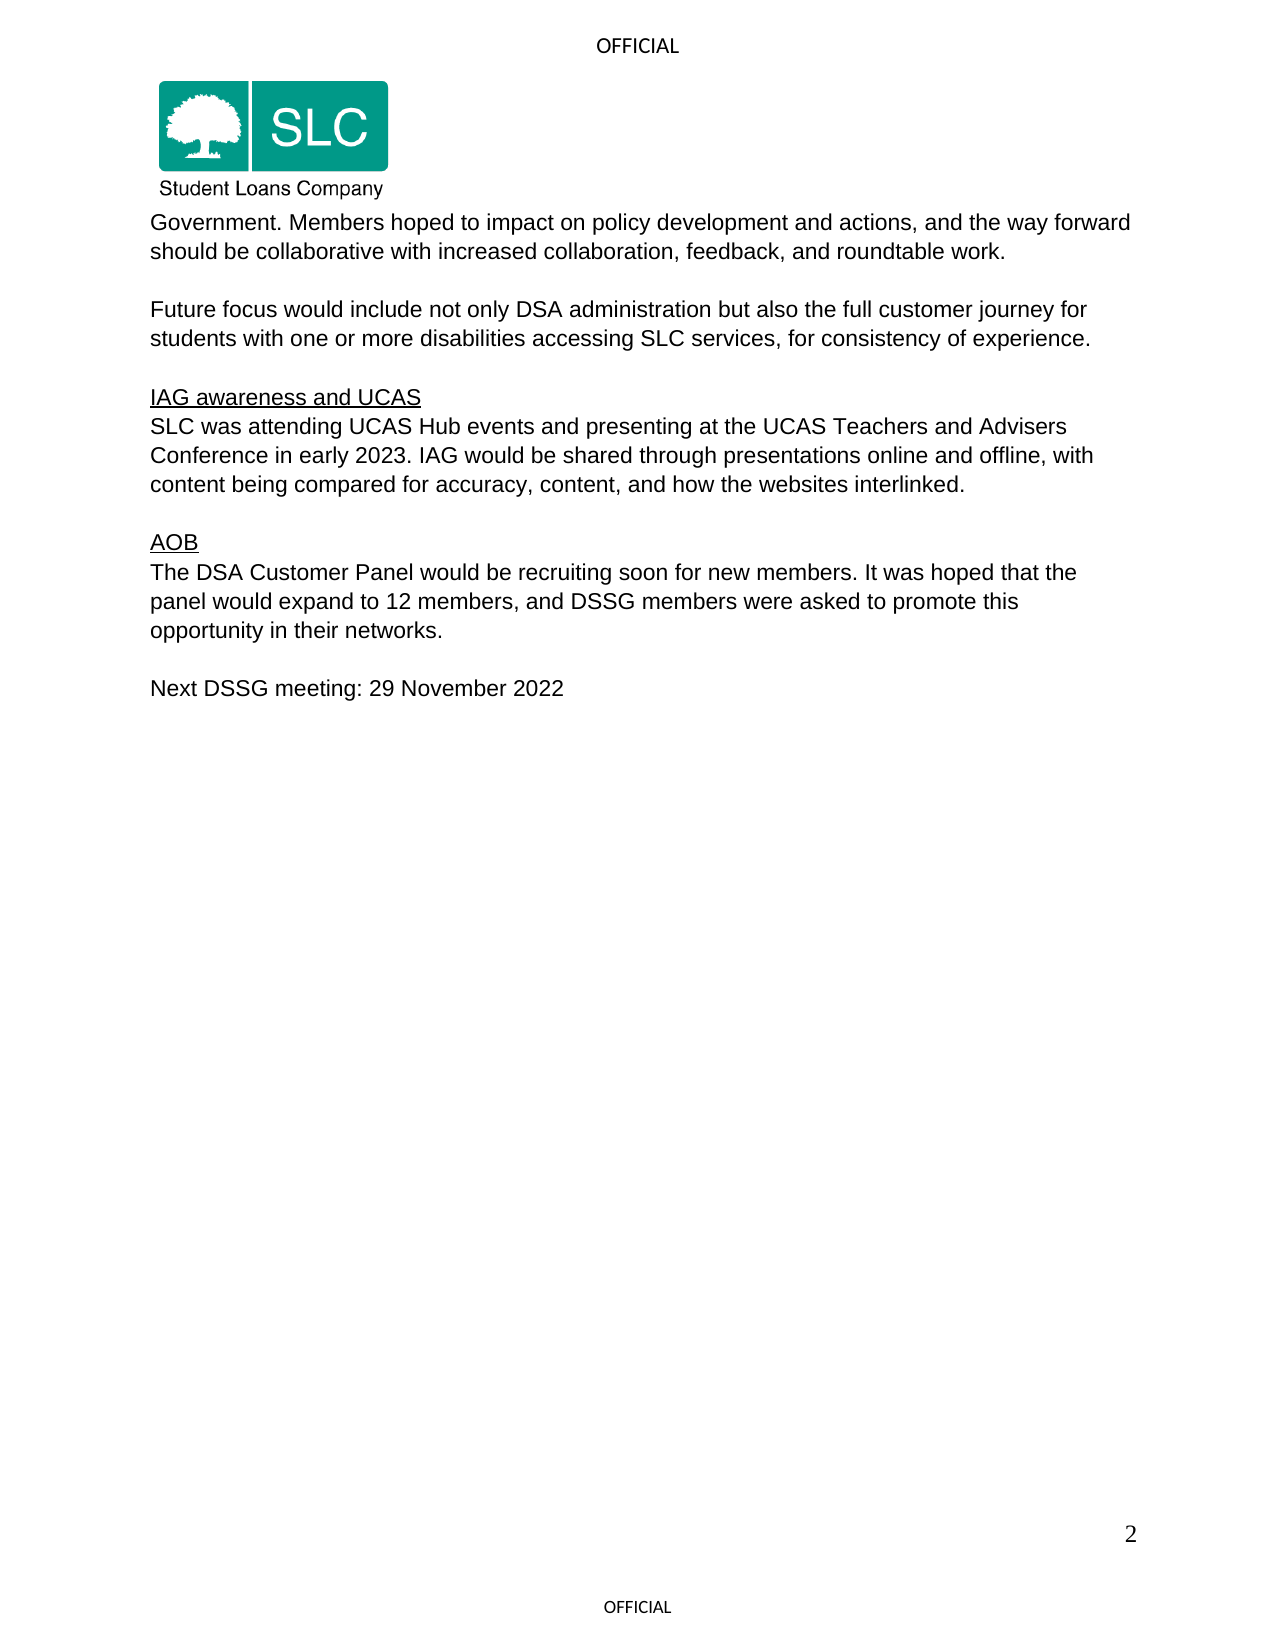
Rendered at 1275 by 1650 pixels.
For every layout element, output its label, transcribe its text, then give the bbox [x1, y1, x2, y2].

subtitle AOB [150, 527, 1137, 557]
text The DSA Customer Panel would be recruiting soon for new members. It was hoped that the panel would expand to 12 members, and DSSG members were asked to promote this opportunity in their networks. [150, 557, 1137, 644]
subtitle IAG awareness and UCAS [150, 382, 1137, 411]
text SLC was attending UCAS Hub events and presenting at the UCAS Teachers and Advisers Conference in early 2023. IAG would be shared through presentations online and offline, with content being compared for accuracy, content, and how the websites interlinked. [150, 411, 1137, 498]
text Future focus would include not only DSA administration but also the full customer journey for students with one or more disabilities accessing SLC services, for consistency of experience. [150, 294, 1137, 352]
text Government. Members hoped to impact on policy development and actions, and the way forward should be collaborative with increased collaboration, feedback, and roundtable work. [150, 207, 1137, 265]
text Next DSSG meeting: 29 November 2022 [150, 673, 1137, 702]
